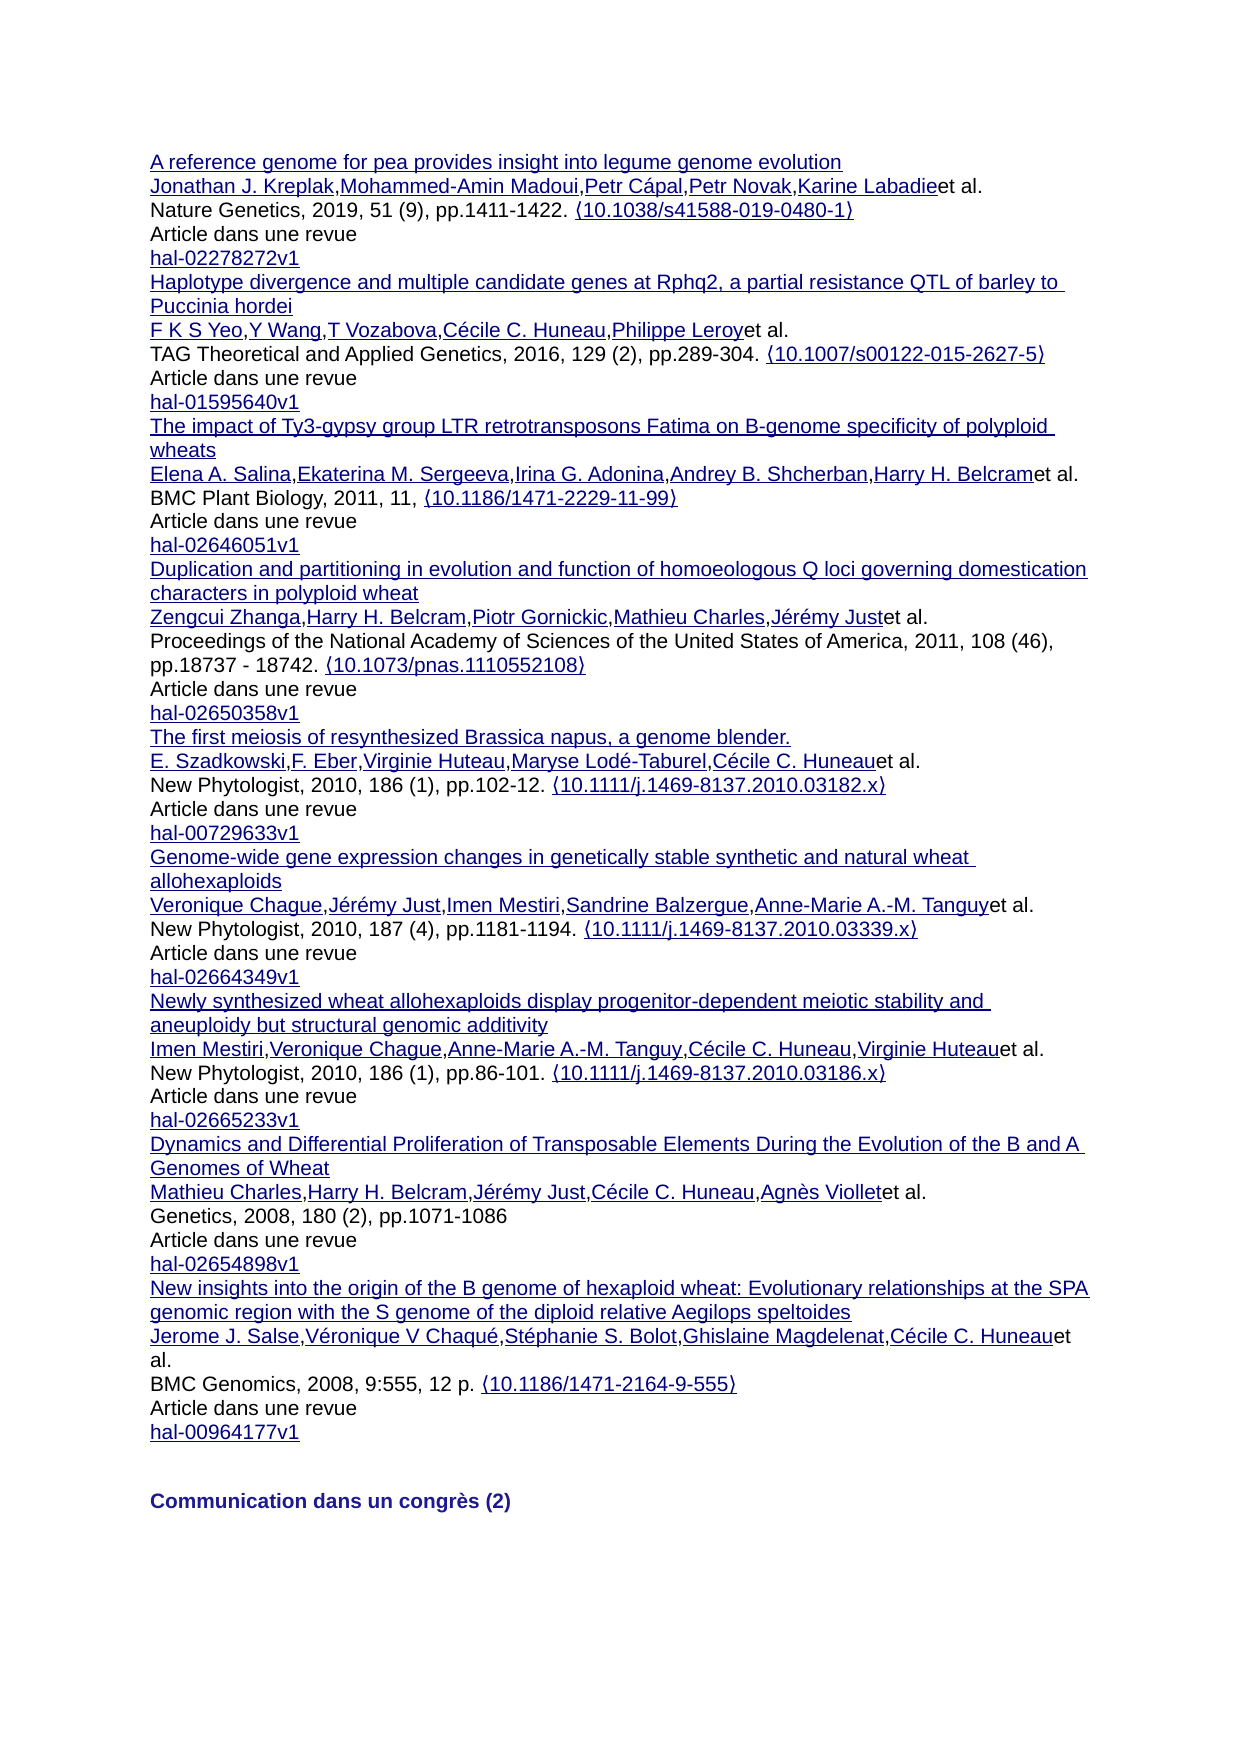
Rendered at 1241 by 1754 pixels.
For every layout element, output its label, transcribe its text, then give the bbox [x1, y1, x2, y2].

table_cell Haplotype divergence and multiple candidate genes at Rphq2, a partial resistance QTL of barley to Puccinia hordei F K S Yeo,Y Wang,T Vozabova,Cécile C. Huneau,Philippe Leroyet al. TAG Theoretical and Applied Genetics, 2016, 129 (2), pp.289-304. ⟨10.1007/s00122-015-2627-5⟩ Article dans une revue hal-01595640v1 [150, 270, 1090, 413]
table_cell Genome-wide gene expression changes in genetically stable synthetic and natural wheat allohexaploids Veronique Chague,Jérémy Just,Imen Mestiri,Sandrine Balzergue,Anne-Marie A.-M. Tanguyet al. New Phytologist, 2010, 187 (4), pp.1181-1194. ⟨10.1111/j.1469-8137.2010.03339.x⟩ Article dans une revue hal-02664349v1 [150, 845, 1090, 988]
table_cell The impact of Ty3-gypsy group LTR retrotransposons Fatima on B-genome specificity of polyploid wheats Elena A. Salina,Ekaterina M. Sergeeva,Irina G. Adonina,Andrey B. Shcherban,Harry H. Belcramet al. BMC Plant Biology, 2011, 11, ⟨10.1186/1471-2229-11-99⟩ Article dans une revue hal-02646051v1 [150, 414, 1090, 557]
table_cell A reference genome for pea provides insight into legume genome evolution Jonathan J. Kreplak,Mohammed-Amin Madoui,Petr Cápal,Petr Novak,Karine Labadieet al. Nature Genetics, 2019, 51 (9), pp.1411-1422. ⟨10.1038/s41588-019-0480-1⟩ Article dans une revue hal-02278272v1 [150, 150, 1090, 270]
table_cell Newly synthesized wheat allohexaploids display progenitor-dependent meiotic stability and aneuploidy but structural genomic additivity Imen Mestiri,Veronique Chague,Anne-Marie A.-M. Tanguy,Cécile C. Huneau,Virginie Huteauet al. New Phytologist, 2010, 186 (1), pp.86-101. ⟨10.1111/j.1469-8137.2010.03186.x⟩ Article dans une revue hal-02665233v1 [150, 989, 1090, 1132]
table_cell The first meiosis of resynthesized Brassica napus, a genome blender. E. Szadkowski,F. Eber,Virginie Huteau,Maryse Lodé-Taburel,Cécile C. Huneauet al. New Phytologist, 2010, 186 (1), pp.102-12. ⟨10.1111/j.1469-8137.2010.03182.x⟩ Article dans une revue hal-00729633v1 [150, 725, 1090, 845]
table_cell New insights into the origin of the B genome of hexaploid wheat: Evolutionary relationships at the SPA [150, 1276, 1090, 1297]
table_cell genomic region with the S genome of the diploid relative Aegilops speltoides Jerome J. Salse,Véronique V Chaqué,Stéphanie S. Bolot,Ghislaine Magdelenat,Cécile C. Huneauet al. BMC Genomics, 2008, 9:555, 12 p. ⟨10.1186/1471-2164-9-555⟩ Article dans une revue hal-00964177v1 [150, 1298, 1090, 1444]
table_cell Duplication and partitioning in evolution and function of homoeologous Q loci governing domestication characters in polyploid wheat Zengcui Zhanga,Harry H. Belcram,Piotr Gornickic,Mathieu Charles,Jérémy Justet al. Proceedings of the National Academy of Sciences of the United States of America, 2011, 108 (46), pp.18737 - 18742. ⟨10.1073/pnas.1110552108⟩ Article dans une revue hal-02650358v1 [150, 557, 1090, 725]
table_cell Dynamics and Differential Proliferation of Transposable Elements During the Evolution of the B and A Genomes of Wheat Mathieu Charles,Harry H. Belcram,Jérémy Just,Cécile C. Huneau,Agnès Violletet al. Genetics, 2008, 180 (2), pp.1071-1086 Article dans une revue hal-02654898v1 [150, 1132, 1090, 1276]
subtitle Communication dans un congrès (2) [150, 1488, 1090, 1512]
